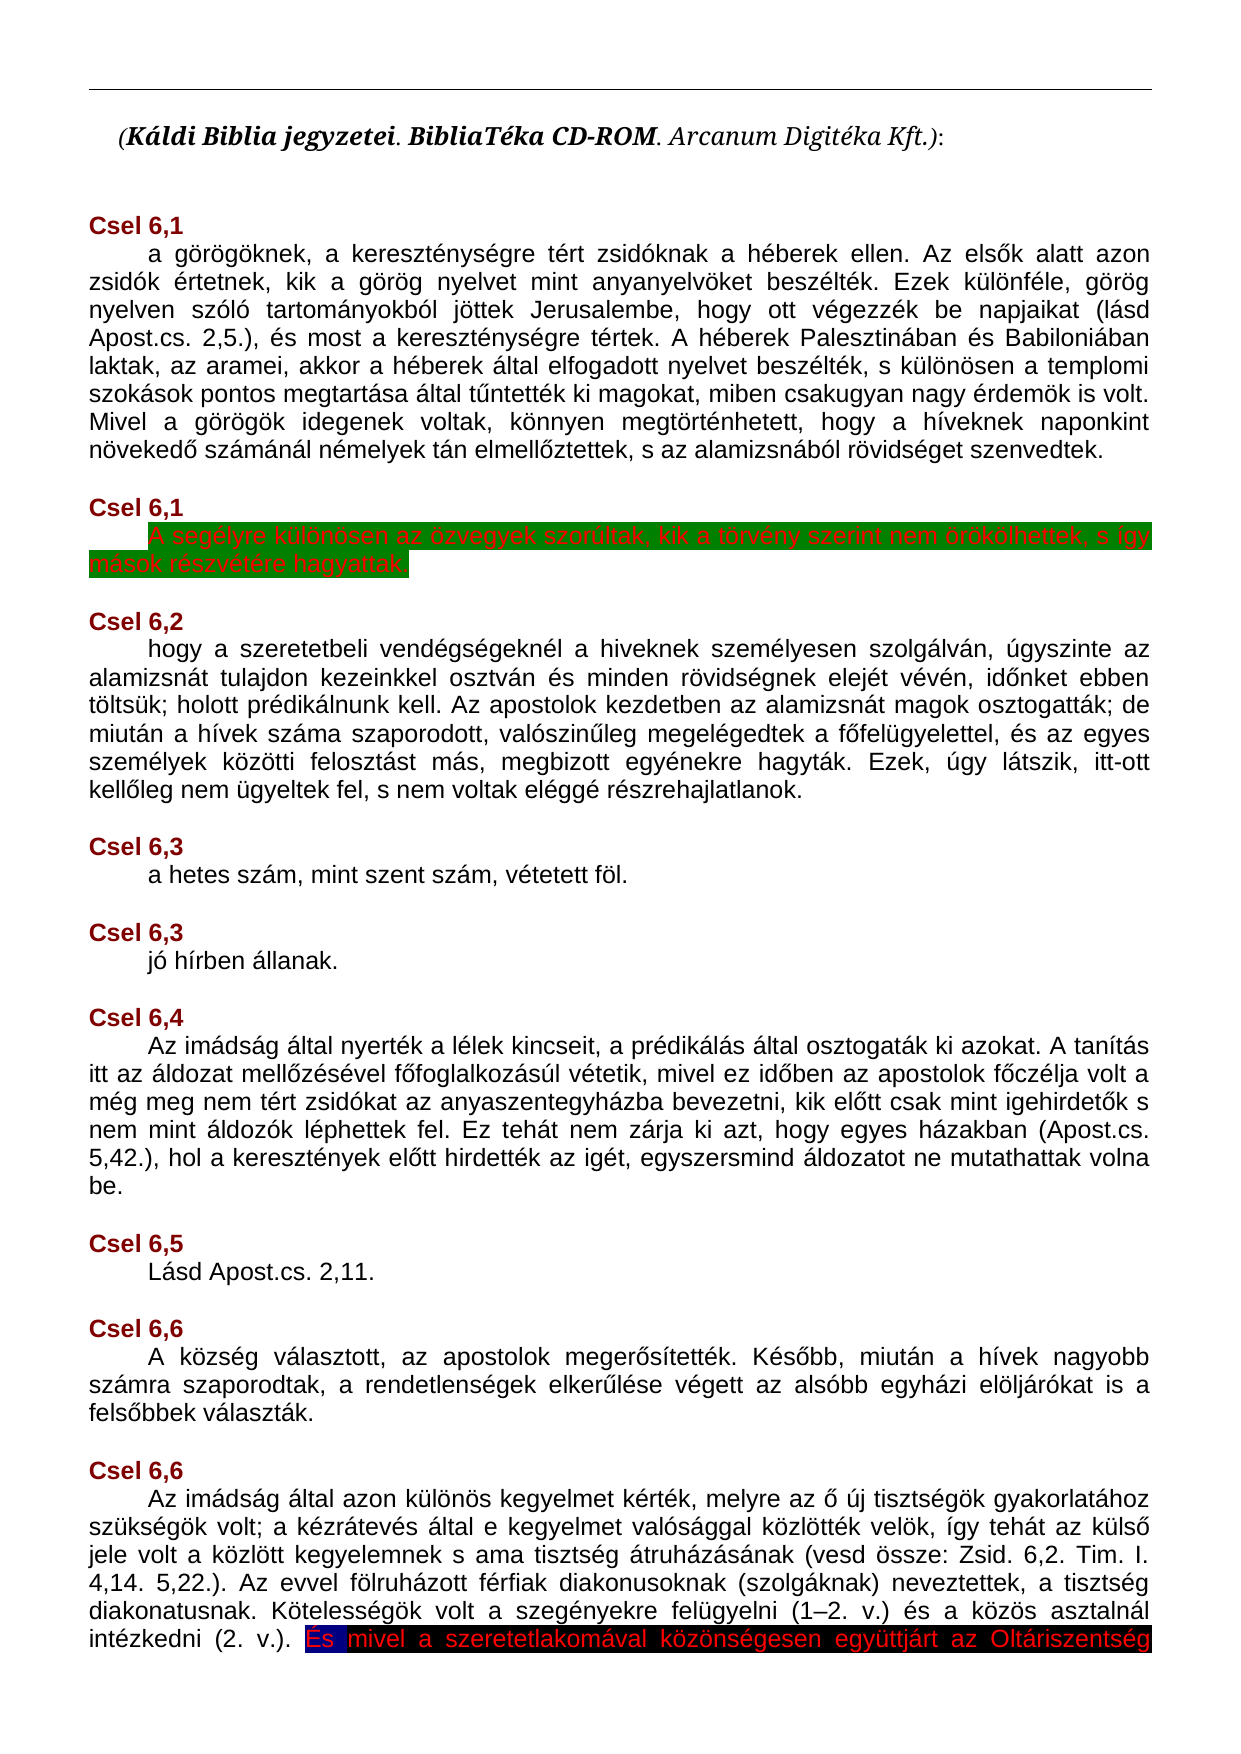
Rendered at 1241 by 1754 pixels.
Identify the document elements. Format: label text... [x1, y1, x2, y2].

text Csel 6,1 [88, 494, 1152, 522]
text Az imádság által nyerték a lélek kincseit, a prédikálás által osztogaták ki azokat. A tanítás itt az áldozat mellőzésével főfoglalkozásúl vétetik, mivel ez időben az apostolok főczélja volt a még meg nem tért zsidókat az anyaszentegyházba bevezetni, kik előtt csak mint igehirdetők s nem mint áldozók léphettek fel. Ez tehát nem zárja ki azt, hogy egyes házakban (Apost.cs. 5,42.), hol a keresztények előtt hirdették az igét, egyszersmind áldozatot ne mutathattak volna be. [88, 1032, 1152, 1200]
text Csel 6,6 [88, 1315, 1152, 1343]
text Csel 6,4 [88, 1004, 1152, 1032]
text Csel 6,3 [88, 833, 1152, 861]
text Csel 6,2 [88, 607, 1152, 635]
text a hetes szám, mint szent szám, vétetett föl. [88, 861, 1152, 889]
text Csel 6,1 [88, 212, 1152, 240]
text hogy a szeretetbeli vendégségeknél a hiveknek személyesen szolgálván, úgyszinte az alamizsnát tulajdon kezeinkkel osztván és minden rövidségnek elejét vévén, időnket ebben töltsük; holott prédikálnunk kell. Az apostolok kezdetben az alamizsnát magok osztogatták; de miután a hívek száma szaporodott, valószinűleg megelégedtek a főfelügyelettel, és az egyes személyek közötti felosztást más, megbizott egyénekre hagyták. Ezek, úgy látszik, itt-ott kellőleg nem ügyeltek fel, s nem voltak eléggé részrehajlatlanok. [88, 635, 1152, 803]
text jó hírben állanak. [88, 946, 1152, 974]
text a görögöknek, a kereszténységre tért zsidóknak a héberek ellen. Az elsők alatt azon zsidók értetnek, kik a görög nyelvet mint anyanyelvöket beszélték. Ezek különféle, görög nyelven szóló tartományokból jöttek Jerusalembe, hogy ott végezzék be napjaikat (lásd Apost.cs. 2,5.), és most a kereszténységre tértek. A héberek Palesztinában és Babiloniában laktak, az aramei, akkor a héberek által elfogadott nyelvet beszélték, s különösen a templomi szokások pontos megtartása által tűntették ki magokat, miben csakugyan nagy érdemök is volt. Mivel a görögök idegenek voltak, könnyen megtörténhetett, hogy a híveknek naponkint növekedő számánál némelyek tán elmellőztettek, s az alamizsnából rövidséget szenvedtek. [88, 240, 1152, 464]
text Csel 6,6 [88, 1457, 1152, 1484]
text Csel 6,5 [88, 1229, 1152, 1257]
text Csel 6,3 [88, 918, 1152, 946]
text A község választott, az apostolok megerősítették. Később, miután a hívek nagyobb számra szaporodtak, a rendetlenségek elkerűlése végett az alsóbb egyházi elöljárókat is a felsőbbek választák. [88, 1343, 1152, 1427]
text Az imádság által azon különös kegyelmet kérték, melyre az ő új tisztségök gyakorlatához szükségök volt; a kézrátevés által e kegyelmet valósággal közlötték velök, így tehát az külső jele volt a közlött kegyelemnek s ama tisztség átruházásának (vesd össze: Zsid. 6,2. Tim. I. 4,14. 5,22.). Az evvel fölruházott férfiak diakonusoknak (szolgáknak) neveztettek, a tisztség diakonatusnak. Kötelességök volt a szegényekre felügyelni (1–2. v.) és a közös asztalnál intézkedni (2. v.). És mivel a szeretetlakomával közönségesen együttjárt az Oltáriszentség [88, 1484, 1152, 1653]
text Lásd Apost.cs. 2,11. [88, 1257, 1152, 1286]
text (Káldi Biblia jegyzetei. BibliaTéka CD-ROM. Arcanum Digitéka Kft.): [88, 90, 1152, 182]
text A segélyre különösen az özvegyek szorúltak, kik a törvény szerint nem örökölhettek, s így mások részvétére hagyattak. [88, 522, 1152, 578]
